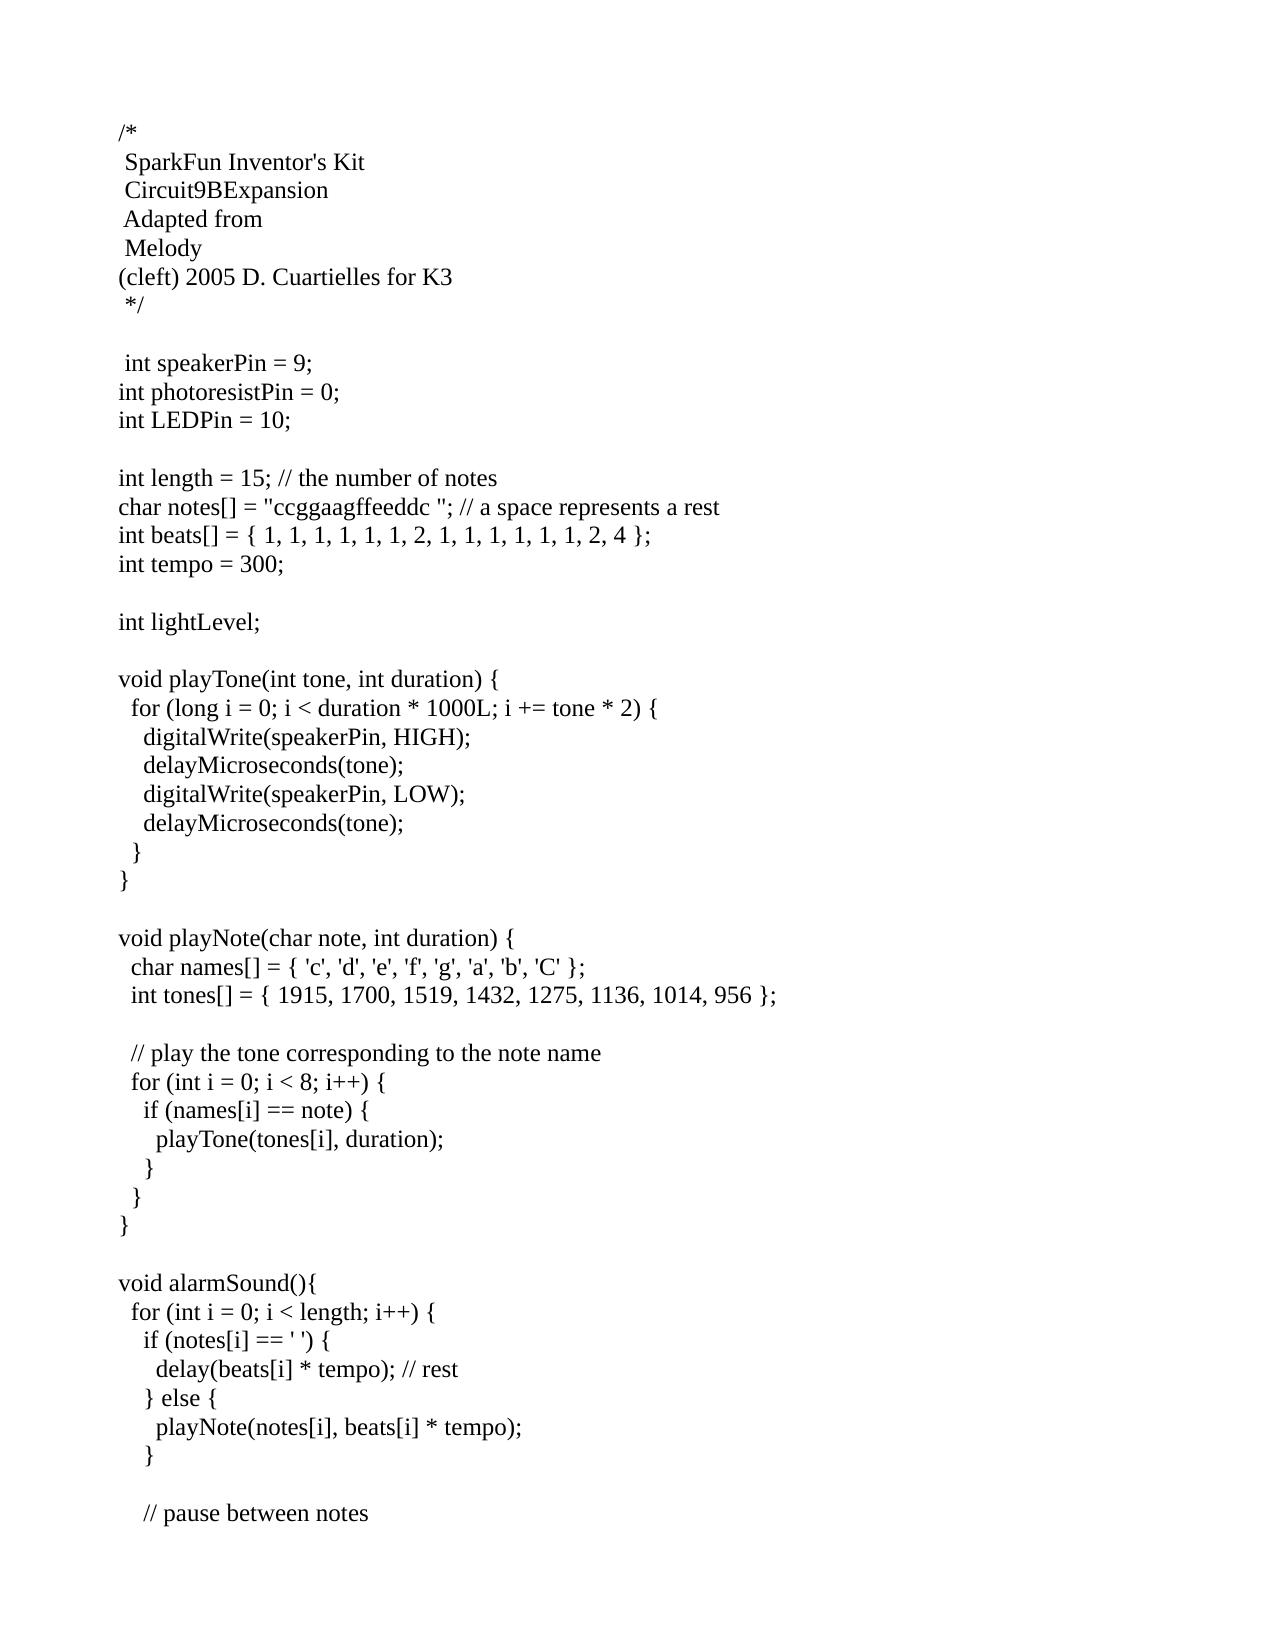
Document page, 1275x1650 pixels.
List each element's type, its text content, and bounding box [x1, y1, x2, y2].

text Melody [118, 233, 1157, 262]
text delayMicroseconds(tone); [118, 808, 1157, 837]
text int photoresistPin = 0; [118, 377, 1157, 406]
text char notes[] = "ccggaagffeeddc "; // a space represents a rest [118, 492, 1157, 521]
text int LEDPin = 10; [118, 406, 1157, 434]
text playNote(notes[i], beats[i] * tempo); [118, 1412, 1157, 1441]
text SparkFun Inventor's Kit [118, 147, 1157, 176]
text } [118, 866, 1157, 894]
text if (names[i] == note) { [118, 1096, 1157, 1124]
text int tones[] = { 1915, 1700, 1519, 1432, 1275, 1136, 1014, 956 }; [118, 981, 1157, 1009]
text int speakerPin = 9; [118, 348, 1157, 377]
text */ [118, 291, 1157, 319]
text delay(beats[i] * tempo); // rest [118, 1354, 1157, 1383]
text void playNote(char note, int duration) { [118, 923, 1157, 952]
text // play the tone corresponding to the note name [118, 1038, 1157, 1067]
text digitalWrite(speakerPin, HIGH); [118, 722, 1157, 751]
text /* [118, 118, 1157, 147]
text void playTone(int tone, int duration) { [118, 664, 1157, 693]
text playTone(tones[i], duration); [118, 1124, 1157, 1153]
text for (long i = 0; i < duration * 1000L; i += tone * 2) { [118, 693, 1157, 722]
text for (int i = 0; i < length; i++) { [118, 1297, 1157, 1326]
text if (notes[i] == ' ') { [118, 1326, 1157, 1354]
text } [118, 1211, 1157, 1239]
text } else { [118, 1383, 1157, 1412]
text } [118, 1441, 1157, 1469]
text int lightLevel; [118, 607, 1157, 636]
text Adapted from [118, 204, 1157, 233]
text int tempo = 300; [118, 549, 1157, 578]
text for (int i = 0; i < 8; i++) { [118, 1067, 1157, 1096]
text Circuit9BExpansion [118, 176, 1157, 204]
text // pause between notes [118, 1498, 1157, 1527]
text delayMicroseconds(tone); [118, 751, 1157, 779]
text char names[] = { 'c', 'd', 'e', 'f', 'g', 'a', 'b', 'C' }; [118, 952, 1157, 981]
text digitalWrite(speakerPin, LOW); [118, 779, 1157, 808]
text } [118, 1182, 1157, 1211]
text int beats[] = { 1, 1, 1, 1, 1, 1, 2, 1, 1, 1, 1, 1, 1, 2, 4 }; [118, 521, 1157, 549]
text } [118, 1153, 1157, 1182]
text void alarmSound(){ [118, 1268, 1157, 1297]
text (cleft) 2005 D. Cuartielles for K3 [118, 262, 1157, 291]
text } [118, 837, 1157, 866]
text int length = 15; // the number of notes [118, 463, 1157, 492]
